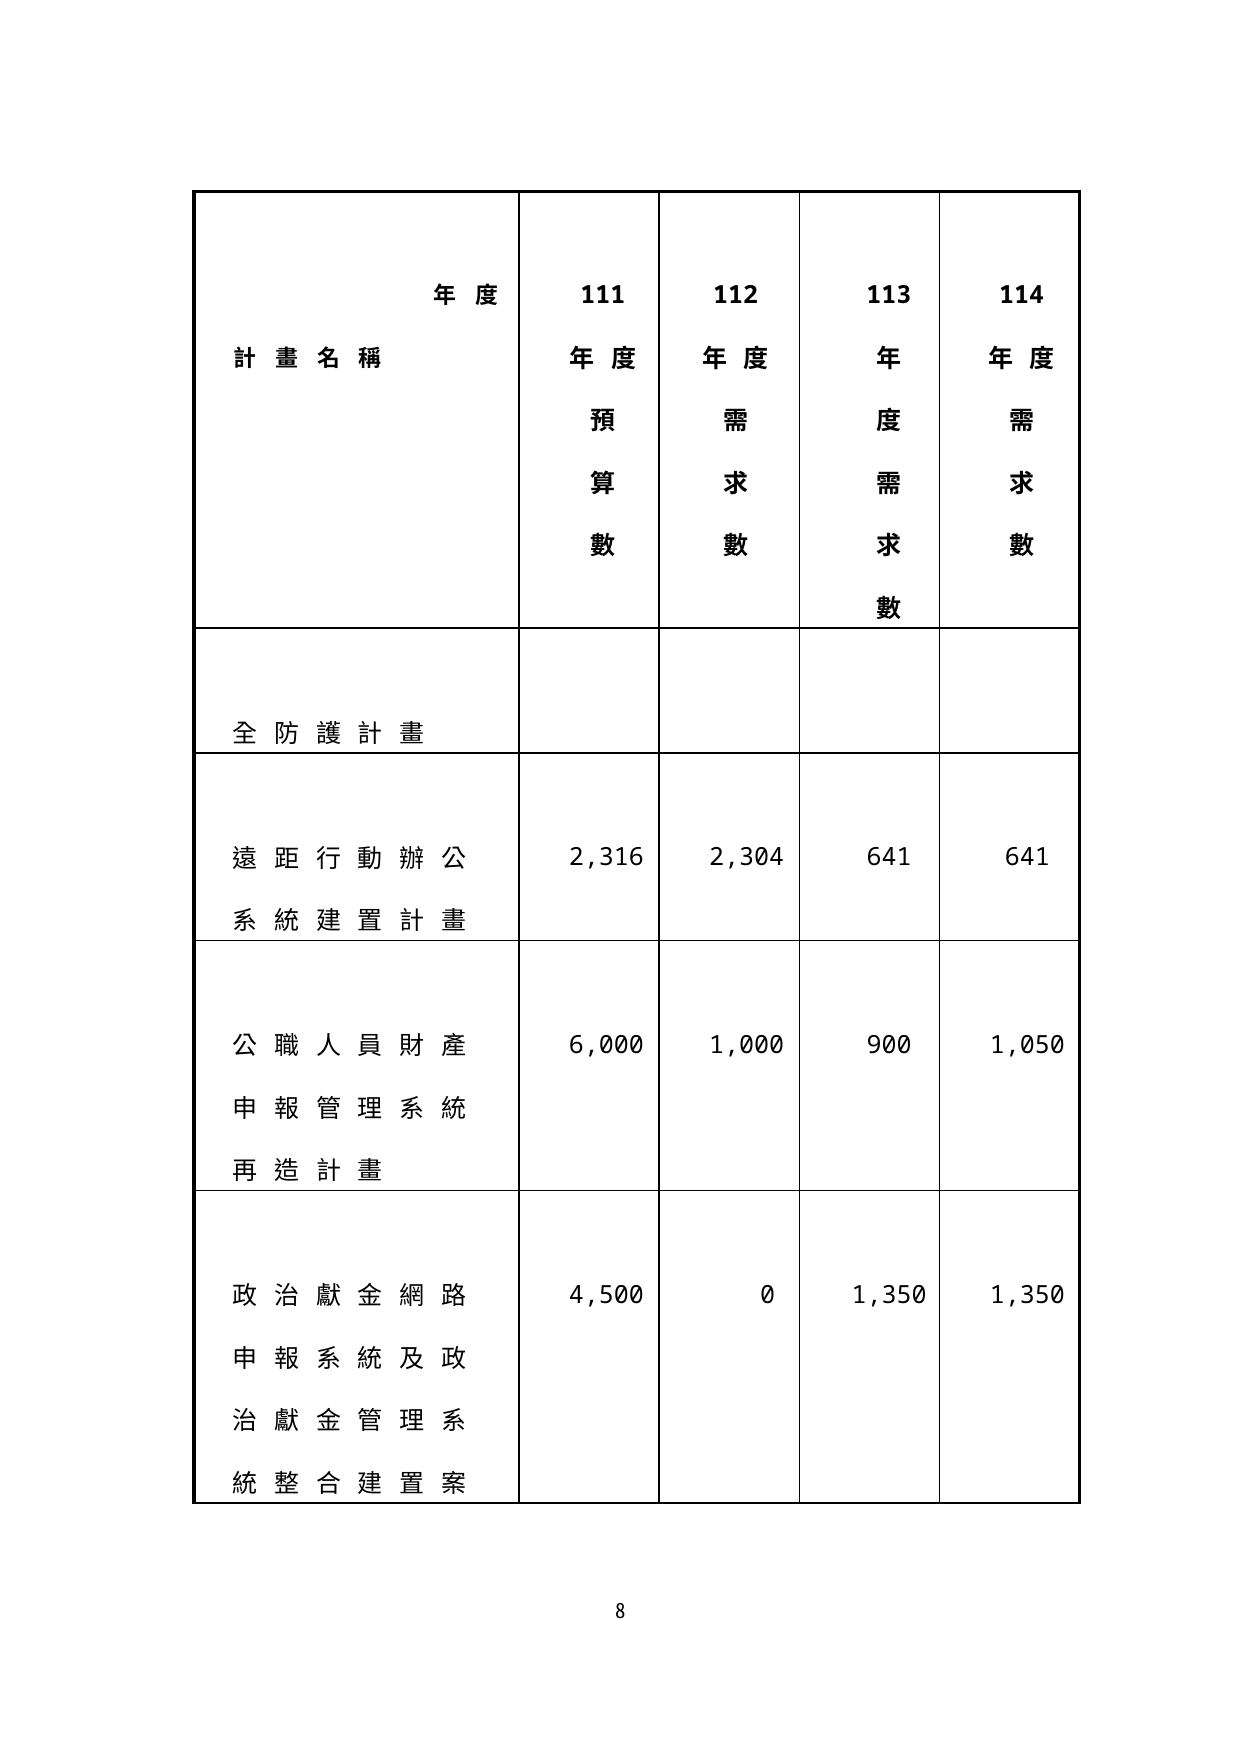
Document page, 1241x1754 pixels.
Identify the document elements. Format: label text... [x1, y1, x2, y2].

table_cell 6,000 [520, 941, 658, 1189]
table_cell 2,304 [660, 754, 799, 939]
table_cell 641 [800, 754, 939, 939]
table_cell [800, 629, 939, 752]
table_header 111年度 預 算 數 [520, 193, 658, 627]
table_cell 1,050 [940, 941, 1078, 1189]
table_cell [940, 629, 1078, 752]
table_header 114年度 需 求 數 [940, 193, 1078, 627]
table_cell [660, 629, 799, 752]
table_header 年度 計畫名稱 [196, 193, 518, 627]
table_header 113年度 需 求 數 [800, 193, 939, 627]
table_cell 2,316 [520, 754, 658, 939]
table_cell 0 [660, 1191, 799, 1502]
table_cell 1,350 [940, 1191, 1078, 1502]
table_header 112年度 需 求 數 [660, 193, 799, 627]
table_cell 4,500 [520, 1191, 658, 1502]
table_cell 公職人員財產申報管理系統再造計畫 [196, 941, 518, 1189]
table_cell 1,350 [800, 1191, 939, 1502]
table_cell 1,000 [660, 941, 799, 1189]
table_cell [520, 629, 658, 752]
table_cell 政治獻金網路申報系統及政治獻金管理系統整合建置案 [196, 1191, 518, 1502]
table_cell 全防護計畫 [196, 629, 518, 752]
table_cell 641 [940, 754, 1078, 939]
table_cell 遠距行動辦公系統建置計畫 [196, 754, 518, 939]
table_cell 900 [800, 941, 939, 1189]
